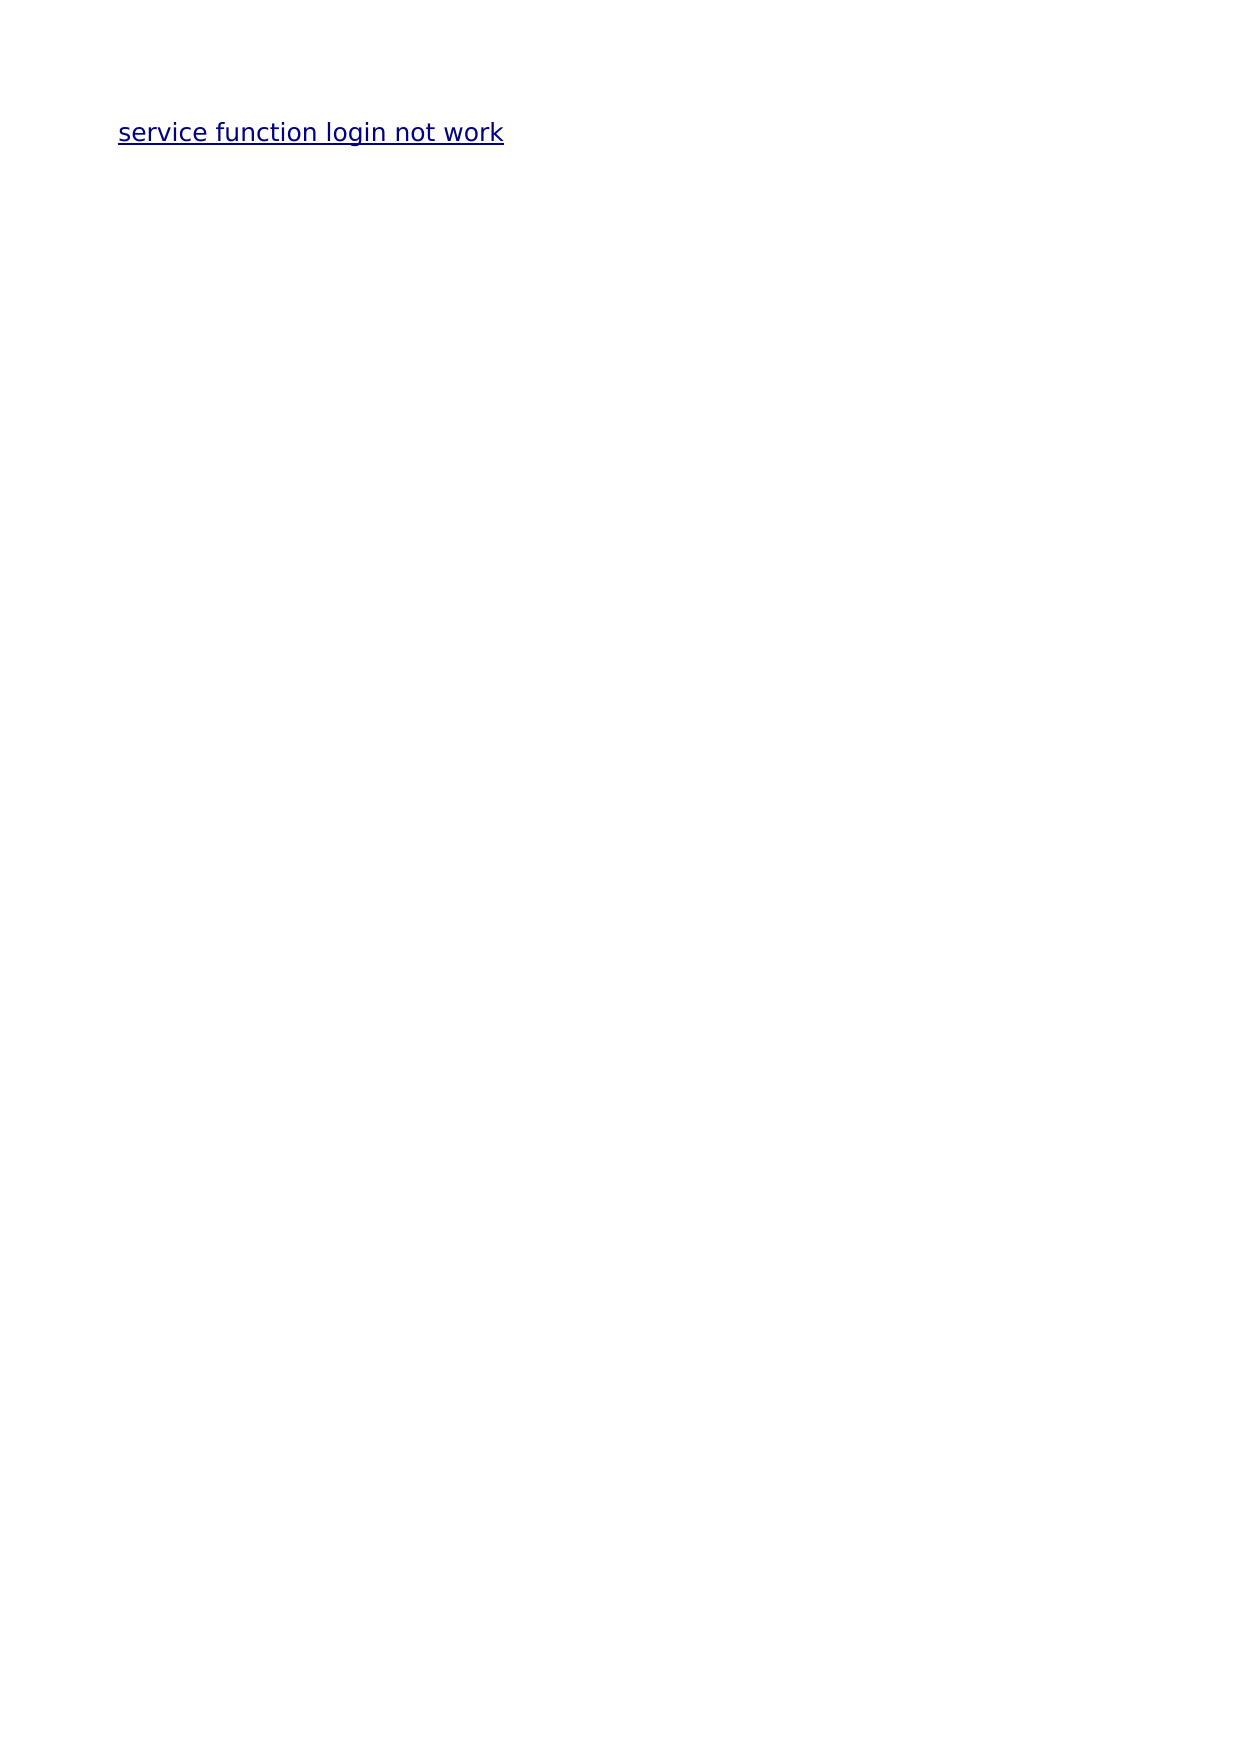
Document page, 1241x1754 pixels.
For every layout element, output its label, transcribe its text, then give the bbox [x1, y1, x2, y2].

text service function login not work [118, 118, 1122, 147]
